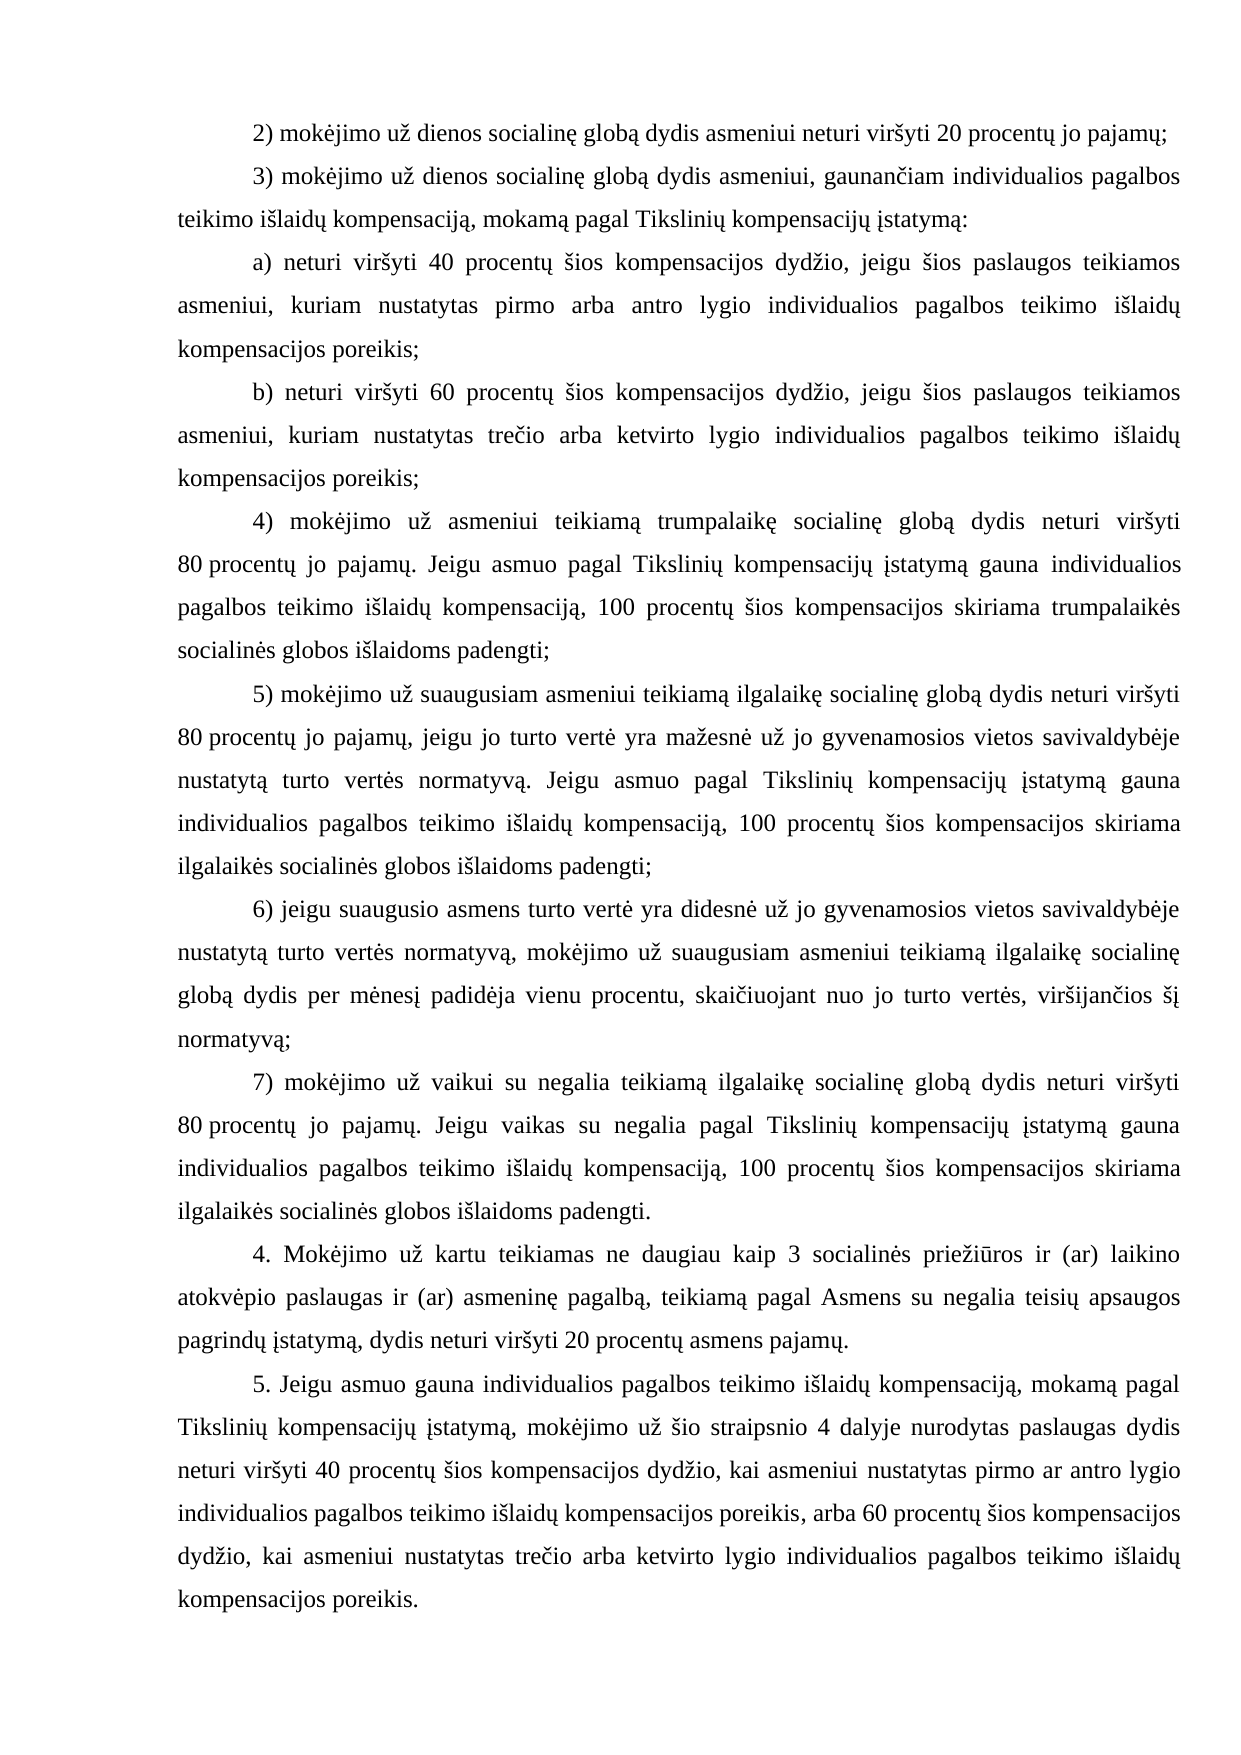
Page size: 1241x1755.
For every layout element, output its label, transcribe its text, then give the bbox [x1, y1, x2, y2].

text 4. Mokėjimo už kartu teikiamas ne daugiau kaip 3 socialinės priežiūros ir (ar) laikino atokvėpio paslaugas ir (ar) asmeninę pagalbą, teikiamą pagal Asmens su negalia teisių apsaugos pagrindų įstatymą, dydis neturi viršyti 20 procentų asmens pajamų. [177, 1239, 1181, 1354]
text 3) mokėjimo už dienos socialinę globą dydis asmeniui, gaunančiam individualios pagalbos teikimo išlaidų kompensaciją, mokamą pagal Tikslinių kompensacijų įstatymą: [177, 161, 1181, 233]
text 7) mokėjimo už vaikui su negalia teikiamą ilgalaikę socialinę globą dydis neturi viršyti 80 procentų jo pajamų. Jeigu vaikas su negalia pagal Tikslinių kompensacijų įstatymą gauna individualios pagalbos teikimo išlaidų kompensaciją, 100 procentų šios kompensacijos skiriama ilgalaikės socialinės globos išlaidoms padengti. [177, 1067, 1181, 1225]
text 6) jeigu suaugusio asmens turto vertė yra didesnė už jo gyvenamosios vietos savivaldybėje nustatytą turto vertės normatyvą, mokėjimo už suaugusiam asmeniui teikiamą ilgalaikę socialinę globą dydis per mėnesį padidėja vienu procentu, skaičiuojant nuo jo turto vertės, viršijančios šį normatyvą; [177, 894, 1181, 1052]
text a) neturi viršyti 40 procentų šios kompensacijos dydžio, jeigu šios paslaugos teikiamos asmeniui, kuriam nustatytas pirmo arba antro lygio individualios pagalbos teikimo išlaidų kompensacijos poreikis; [177, 247, 1181, 362]
text 2) mokėjimo už dienos socialinę globą dydis asmeniui neturi viršyti 20 procentų jo pajamų; [177, 118, 1181, 147]
text 5) mokėjimo už suaugusiam asmeniui teikiamą ilgalaikę socialinę globą dydis neturi viršyti 80 procentų jo pajamų, jeigu jo turto vertė yra mažesnė už jo gyvenamosios vietos savivaldybėje nustatytą turto vertės normatyvą. Jeigu asmuo pagal Tikslinių kompensacijų įstatymą gauna individualios pagalbos teikimo išlaidų kompensaciją, 100 procentų šios kompensacijos skiriama ilgalaikės socialinės globos išlaidoms padengti; [177, 679, 1181, 880]
text b) neturi viršyti 60 procentų šios kompensacijos dydžio, jeigu šios paslaugos teikiamos asmeniui, kuriam nustatytas trečio arba ketvirto lygio individualios pagalbos teikimo išlaidų kompensacijos poreikis; [177, 377, 1181, 492]
text 4) mokėjimo už asmeniui teikiamą trumpalaikę socialinę globą dydis neturi viršyti 80 procentų jo pajamų. Jeigu asmuo pagal Tikslinių kompensacijų įstatymą gauna individualios pagalbos teikimo išlaidų kompensaciją, 100 procentų šios kompensacijos skiriama trumpalaikės socialinės globos išlaidoms padengti; [177, 506, 1181, 664]
text 5. Jeigu asmuo gauna individualios pagalbos teikimo išlaidų kompensaciją, mokamą pagal Tikslinių kompensacijų įstatymą, mokėjimo už šio straipsnio 4 dalyje nurodytas paslaugas dydis neturi viršyti 40 procentų šios kompensacijos dydžio, kai asmeniui nustatytas pirmo ar antro lygio individualios pagalbos teikimo išlaidų kompensacijos poreikis, arba 60 procentų šios kompensacijos dydžio, kai asmeniui nustatytas trečio arba ketvirto lygio individualios pagalbos teikimo išlaidų kompensacijos poreikis. [177, 1369, 1181, 1613]
